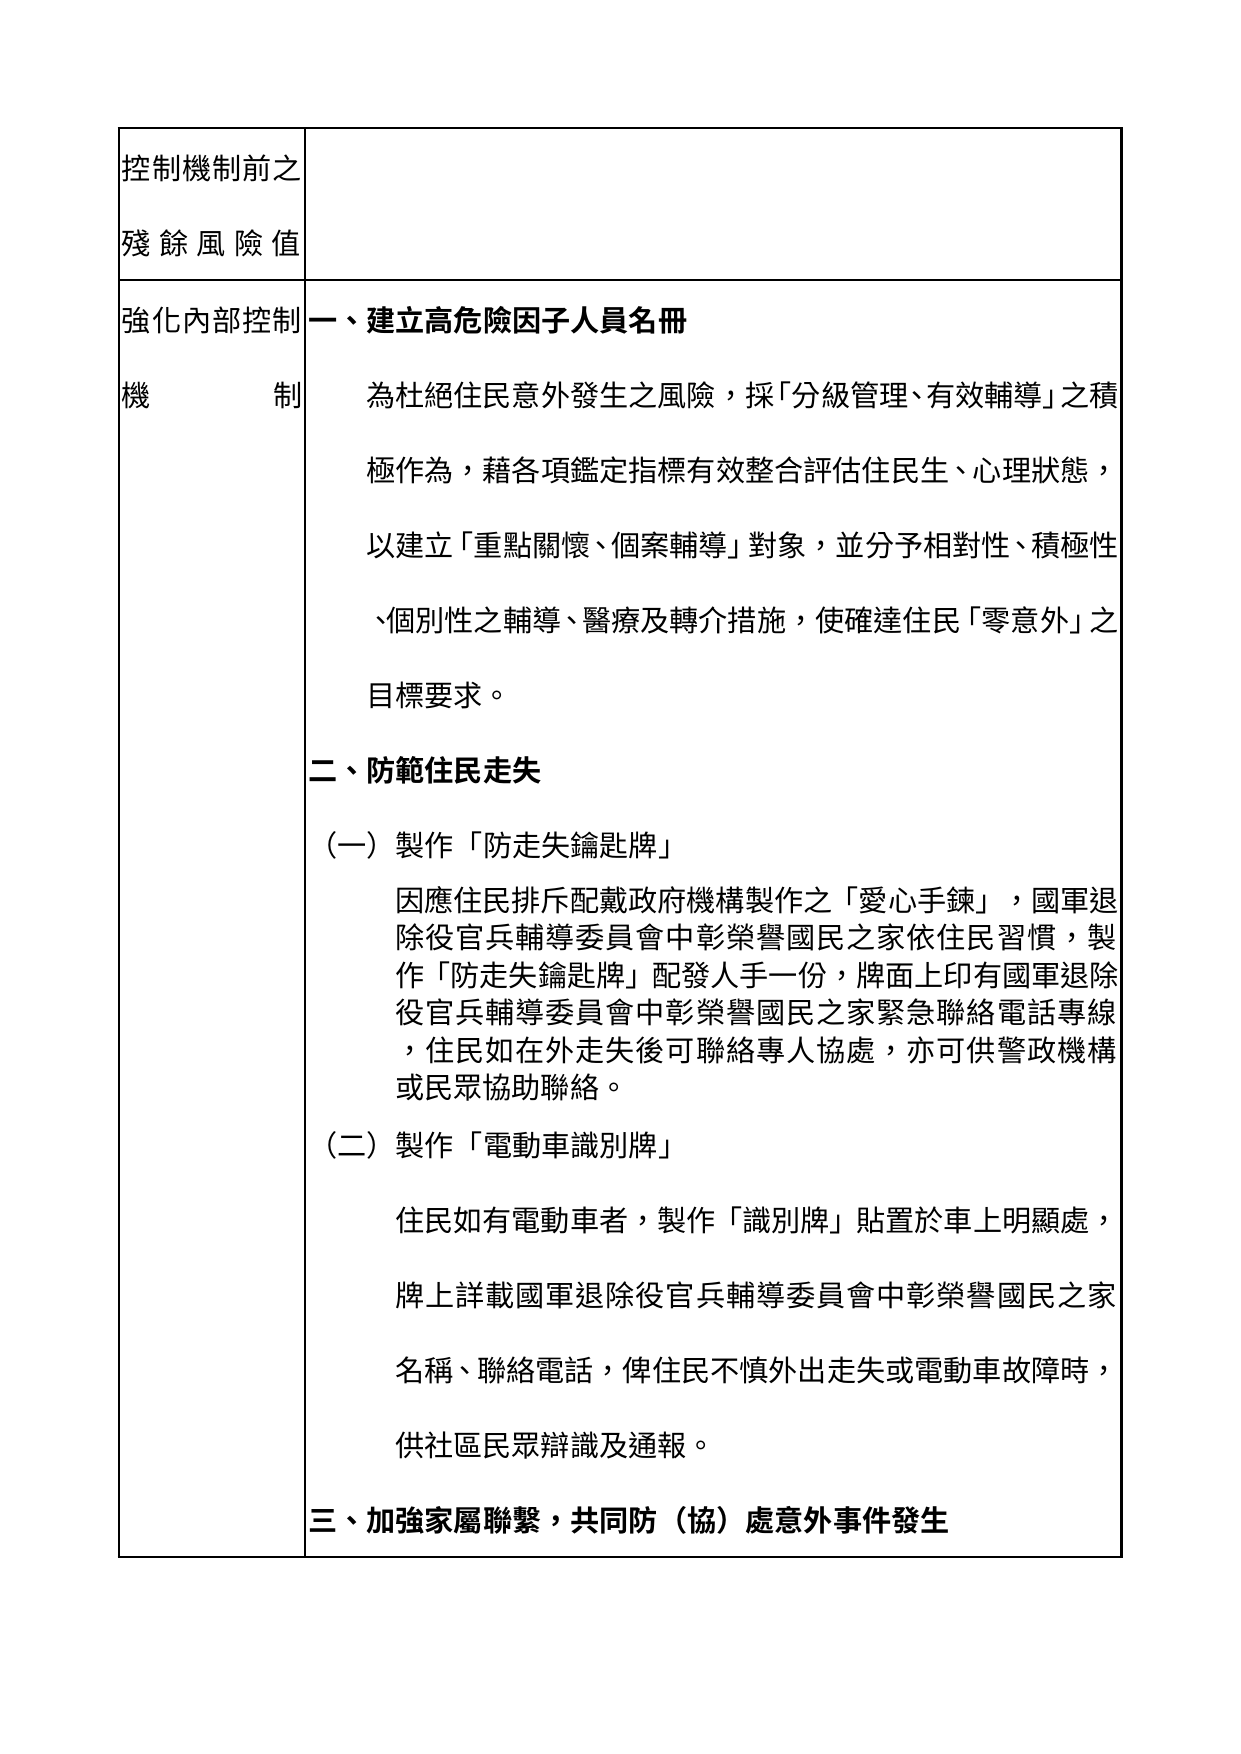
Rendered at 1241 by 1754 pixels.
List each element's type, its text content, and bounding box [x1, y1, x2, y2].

table_cell 強化內部控制機制 [120, 281, 304, 1556]
table_cell 一、建立高危險因子人員名冊 為杜絕住民意外發生之風險，採「分級管理、有效輔導」之積極作為，藉各項鑑定指標有效整合評估住民生、心理狀態，以建立「重點關懷、個案輔導」對象，並分予相對性、積極性、個別性之輔導、醫療及轉介措施，使確達住民「零意外」之目標要求。 二、防範住民走失 （一）製作「防走失鑰匙牌」 因應住民排斥配戴政府機構製作之「愛心手鍊」，國軍退除役官兵輔導委員會中彰榮譽國民之家依住民習慣，製作「防走失鑰匙牌」配發人手一份，牌面上印有國軍退除役官兵輔導委員會中彰榮譽國民之家緊急聯絡電話專線，住民如在外走失後可聯絡專人協處，亦可供警政機構或民眾協助聯絡。 （二）製作「電動車識別牌」 住民如有電動車者，製作「識別牌」貼置於車上明顯處，牌上詳載國軍退除役官兵輔導委員會中彰榮譽國民之家名稱、聯絡電話，俾住民不慎外出走失或電動車故障時，供社區民眾辯識及通報。 三、加強家屬聯繫，共同防（協）處意外事件發生 [306, 281, 1120, 1556]
table_cell 控制機制前之殘餘風險值 [120, 129, 304, 279]
table_cell [306, 129, 1120, 279]
